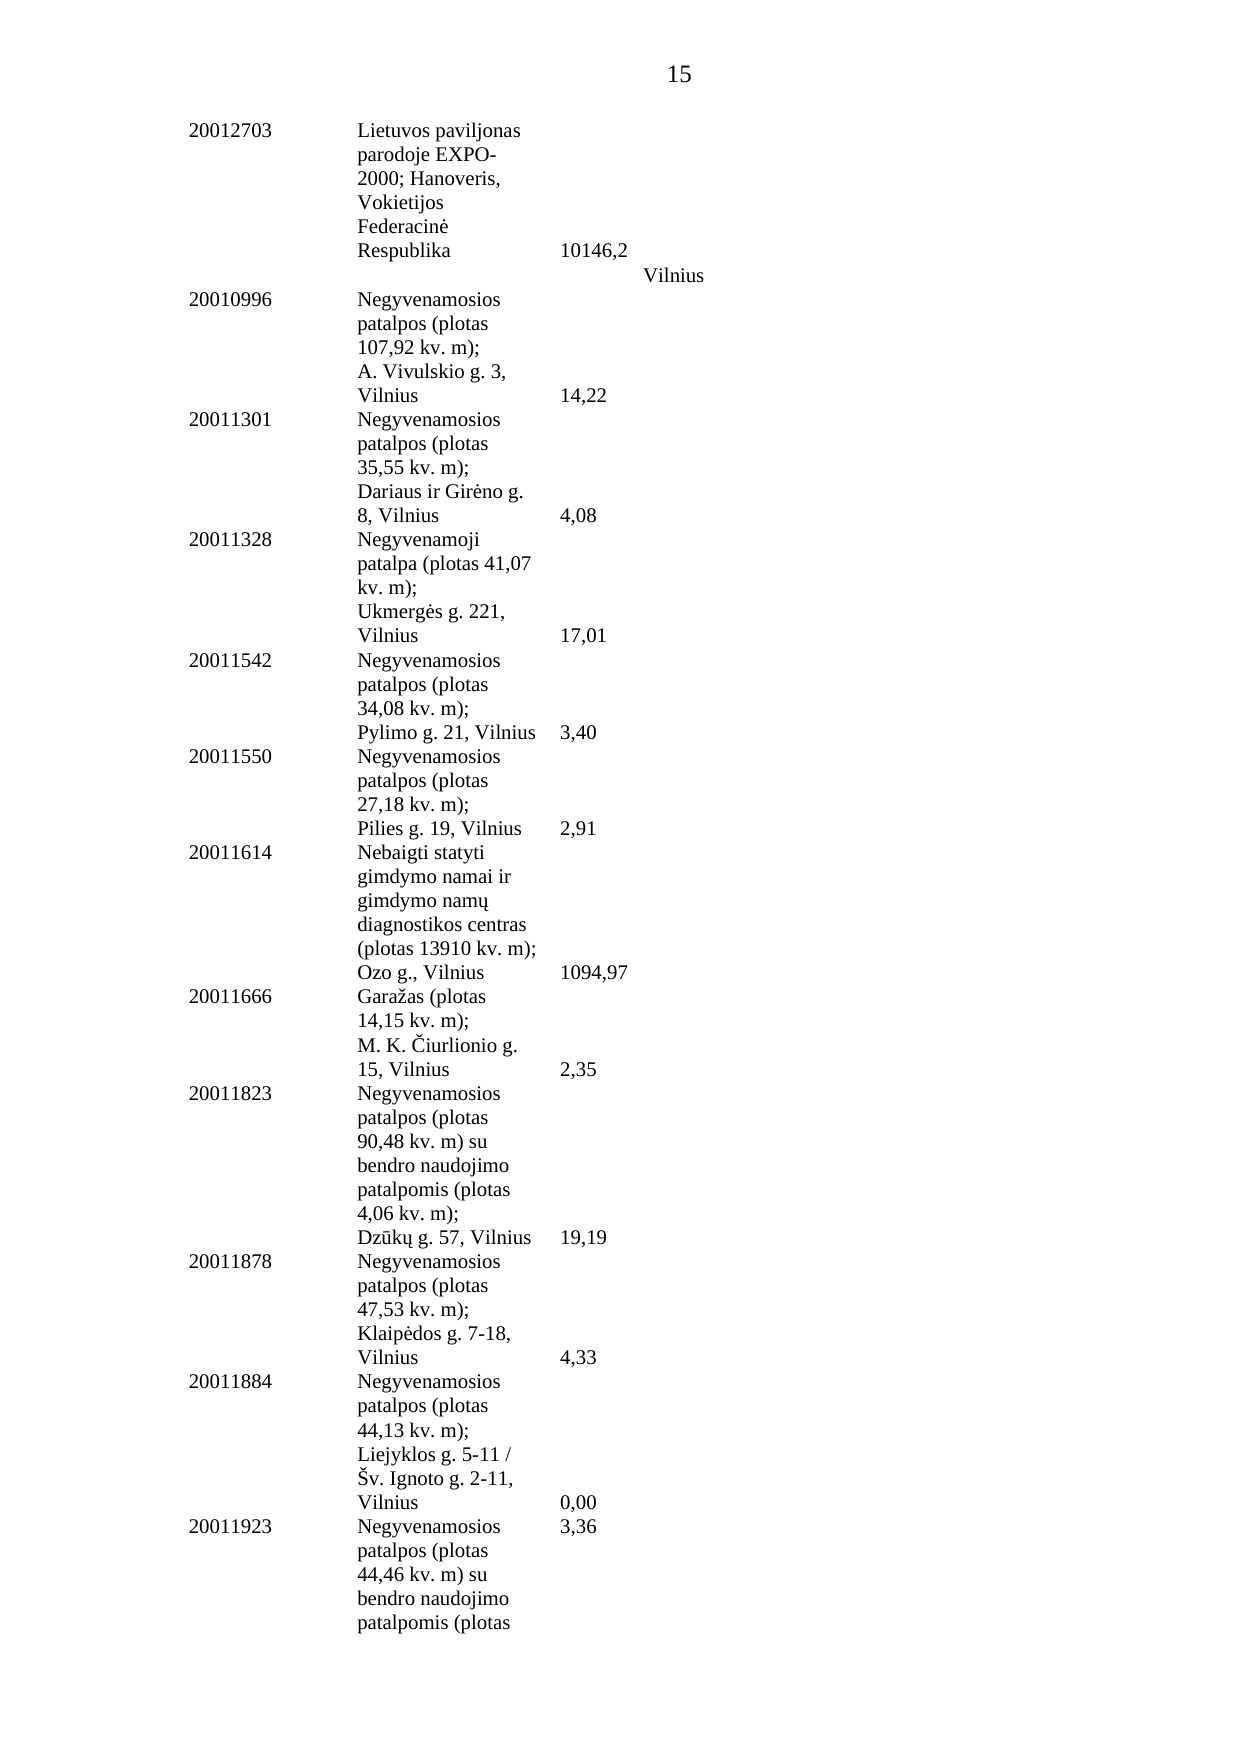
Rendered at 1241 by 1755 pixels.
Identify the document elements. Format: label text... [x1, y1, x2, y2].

table_cell [1059, 527, 1170, 647]
table_cell 2,91 [549, 744, 685, 840]
table_cell 0,00 [549, 1369, 685, 1514]
table_cell 20011666 [177, 984, 346, 1081]
table_cell [685, 287, 815, 407]
table_cell [923, 527, 1058, 647]
table_cell [923, 984, 1058, 1081]
table_cell [815, 840, 923, 984]
table_cell 2,35 [549, 984, 685, 1081]
table_cell 3,40 [549, 648, 685, 744]
table_cell [923, 744, 1058, 840]
table_cell [685, 527, 815, 647]
table_cell [685, 407, 815, 527]
table_cell [685, 118, 815, 262]
table_cell [923, 648, 1058, 744]
table_cell [815, 407, 923, 527]
table_cell 14,22 [549, 287, 685, 407]
table_cell [815, 984, 923, 1081]
table_cell Negyvenamosios patalpos (plotas 44,46 kv. m) su bendro naudojimo patalpomis (plotas [346, 1514, 549, 1634]
table_cell [923, 1514, 1058, 1634]
table_cell Negyvenamosios patalpos (plotas 34,08 kv. m); Pylimo g. 21, Vilnius [346, 648, 549, 744]
table_cell [685, 1249, 815, 1369]
table_cell 20011878 [177, 1249, 346, 1369]
table_cell 20010996 [177, 287, 346, 407]
table_cell 1094,97 [549, 840, 685, 984]
table_cell [923, 840, 1058, 984]
table_cell 20011542 [177, 648, 346, 744]
table_cell 20011614 [177, 840, 346, 984]
table_cell Negyvenamosios patalpos (plotas 107,92 kv. m); A. Vivulskio g. 3, Vilnius [346, 287, 549, 407]
table_cell [1059, 407, 1170, 527]
table_cell Nebaigti statyti gimdymo namai ir gimdymo namų diagnostikos centras (plotas 13910 kv. m); Ozo g., Vilnius [346, 840, 549, 984]
table_cell [815, 527, 923, 647]
table_cell 3,36 [549, 1514, 685, 1634]
table_cell 4,33 [549, 1249, 685, 1369]
table_cell [923, 1249, 1058, 1369]
table_cell Negyvenamosios patalpos (plotas 90,48 kv. m) su bendro naudojimo patalpomis (plotas 4,06 kv. m); Dzūkų g. 57, Vilnius [346, 1081, 549, 1249]
table_cell [685, 1369, 815, 1514]
table_cell [1059, 118, 1170, 262]
table_cell [1059, 1081, 1170, 1249]
table_cell [685, 984, 815, 1081]
table_cell [815, 744, 923, 840]
table_cell Negyvenamosios patalpos (plotas 44,13 kv. m); Liejyklos g. 5-11 / Šv. Ignoto g. 2-11, Vilnius [346, 1369, 549, 1514]
table_cell [815, 287, 923, 407]
table_cell [1059, 840, 1170, 984]
table_cell [815, 1081, 923, 1249]
table_cell Negyvenamosios patalpos (plotas 47,53 kv. m); Klaipėdos g. 7-18, Vilnius [346, 1249, 549, 1369]
table_cell [923, 407, 1058, 527]
table_cell [685, 840, 815, 984]
table_cell [815, 1369, 923, 1514]
table_cell 20011301 [177, 407, 346, 527]
table_cell [1059, 287, 1170, 407]
table_cell 10146,2 [549, 118, 685, 262]
table_cell 20011550 [177, 744, 346, 840]
table_cell 20012703 [177, 118, 346, 262]
table_cell [1059, 648, 1170, 744]
table_cell Negyvenamosios patalpos (plotas 27,18 kv. m); Pilies g. 19, Vilnius [346, 744, 549, 840]
table_cell [685, 1514, 815, 1634]
table_cell 20011328 [177, 527, 346, 647]
table_cell 20011884 [177, 1369, 346, 1514]
table_cell Lietuvos paviljonas parodoje EXPO-2000; Hanoveris, Vokietijos Federacinė Respublika [346, 118, 549, 262]
table_cell [815, 1514, 923, 1634]
table_cell [685, 648, 815, 744]
table_cell [685, 744, 815, 840]
table_cell [923, 287, 1058, 407]
table_cell 17,01 [549, 527, 685, 647]
table_cell 4,08 [549, 407, 685, 527]
table_cell [815, 118, 923, 262]
table_cell Vilnius [177, 263, 1170, 287]
table_cell 19,19 [549, 1081, 685, 1249]
table_cell [923, 1369, 1058, 1514]
table_cell [1059, 1249, 1170, 1369]
table_cell Negyvenamoji patalpa (plotas 41,07 kv. m); Ukmergės g. 221, Vilnius [346, 527, 549, 647]
table_cell Negyvenamosios patalpos (plotas 35,55 kv. m); Dariaus ir Girėno g. 8, Vilnius [346, 407, 549, 527]
table_cell [1059, 744, 1170, 840]
table_cell [923, 1081, 1058, 1249]
table_cell 20011923 [177, 1514, 346, 1634]
table_cell [1059, 1514, 1170, 1634]
table_cell [815, 648, 923, 744]
table_cell [685, 1081, 815, 1249]
table_cell 20011823 [177, 1081, 346, 1249]
table_cell [1059, 1369, 1170, 1514]
table_cell [1059, 984, 1170, 1081]
table_cell [923, 118, 1058, 262]
table_cell [815, 1249, 923, 1369]
table_cell Garažas (plotas 14,15 kv. m); M. K. Čiurlionio g. 15, Vilnius [346, 984, 549, 1081]
